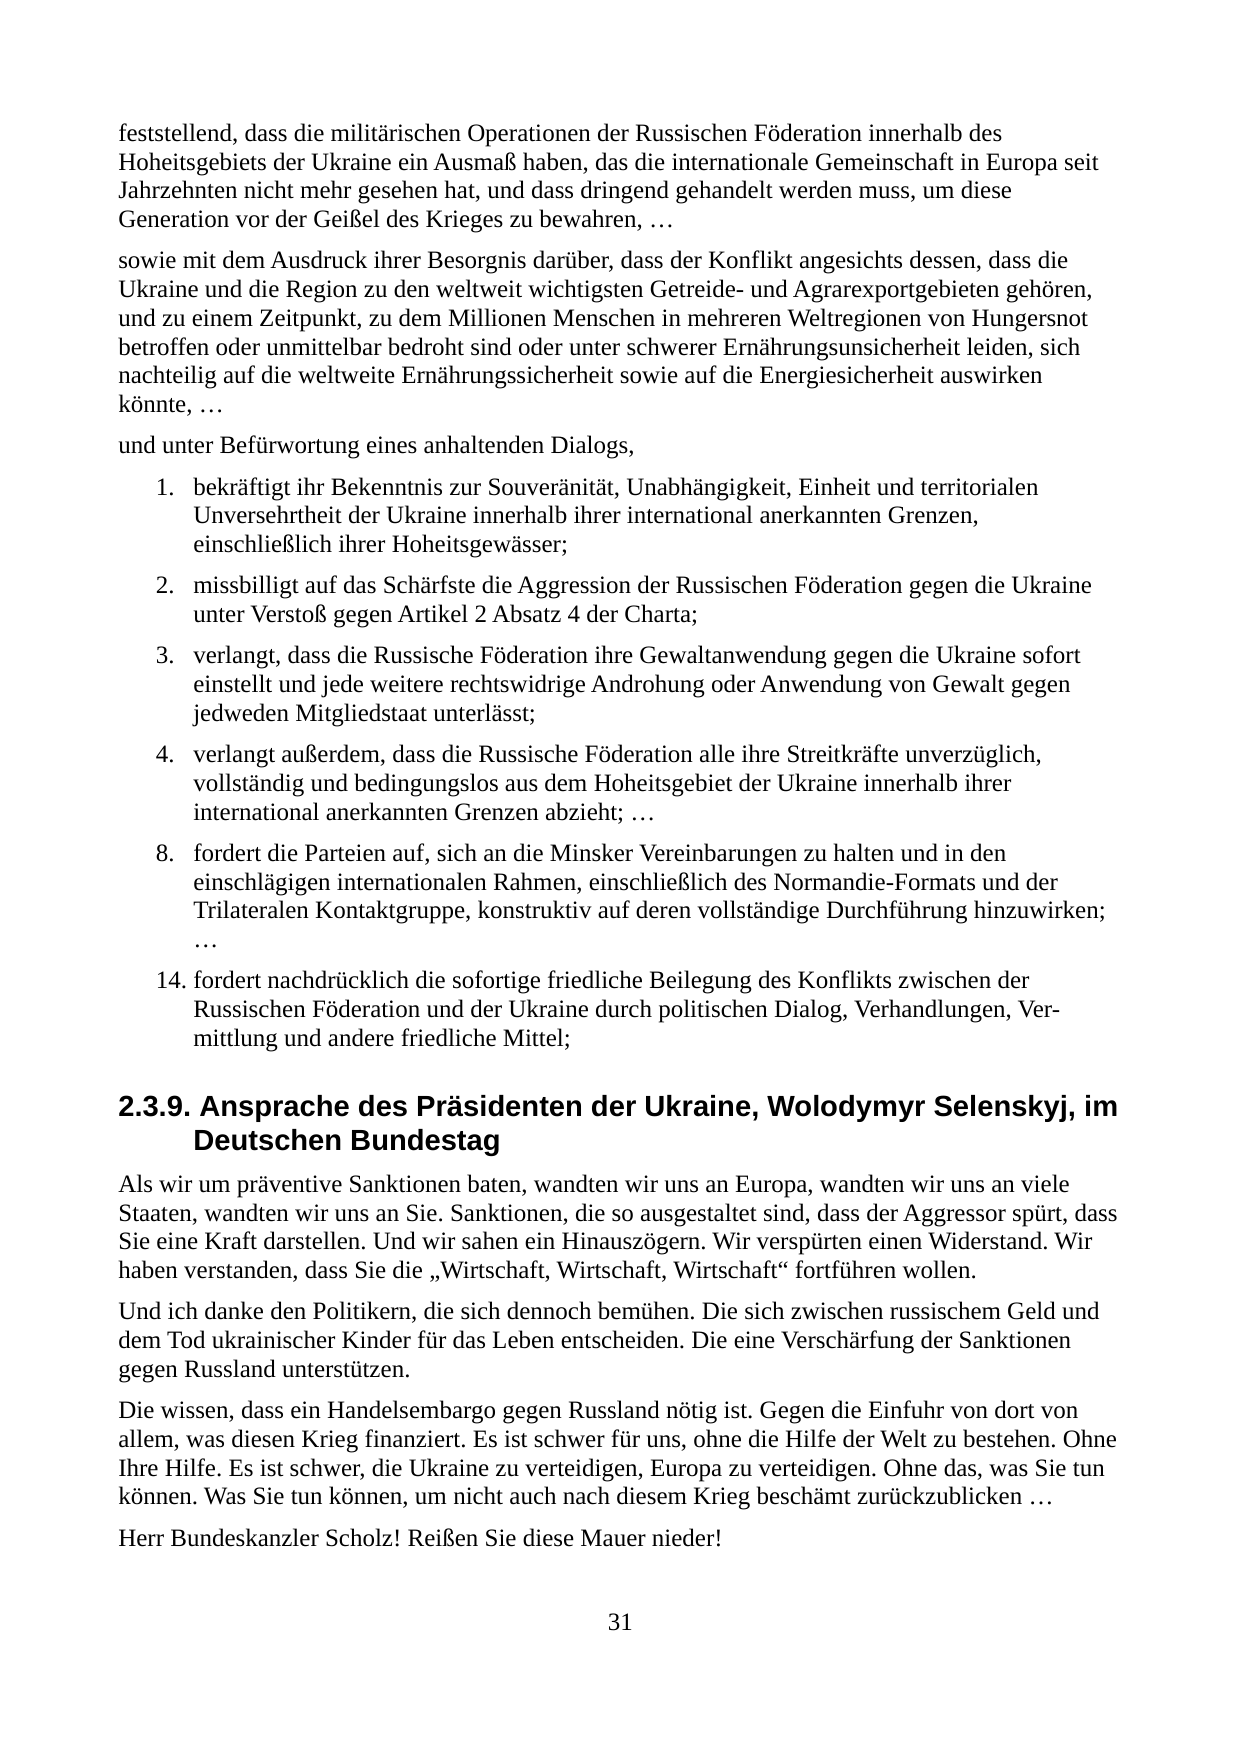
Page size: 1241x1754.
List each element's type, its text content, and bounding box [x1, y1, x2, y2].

subtitle Ansprache des Präsidenten der Ukraine, Wolodymyr Selenskyj, im Deutschen Bundestag [118, 1089, 1122, 1156]
list verlangt außerdem, dass die Russische Föderation alle ihre Streitkräfte unverzüglich, vollständig und bedingungslos aus dem Hoheitsgebiet der Ukraine innerhalb ihrer international anerkannten Grenzen abzieht; … [156, 739, 1122, 826]
text und unter Befürwortung eines anhaltenden Dialogs, [118, 431, 1122, 459]
list fordert nachdrücklich die sofortige friedliche Beilegung des Konflikts zwischen der Russischen Föderation und der Ukraine durch politischen Dialog, Verhandlungen, Ver- mittlung und andere friedliche Mittel; [156, 966, 1122, 1052]
list verlangt, dass die Russische Föderation ihre Gewaltanwendung gegen die Ukraine sofort einstellt und jede weitere rechtswidrige Androhung oder Anwendung von Gewalt gegen jedweden Mitgliedstaat unterlässt; [156, 641, 1122, 727]
text Als wir um präventive Sanktionen baten, wandten wir uns an Europa, wandten wir uns an viele Staaten, wandten wir uns an Sie. Sanktionen, die so ausgestaltet sind, dass der Aggressor spürt, dass Sie eine Kraft darstellen. Und wir sahen ein Hinauszögern. Wir verspürten einen Widerstand. Wir haben verstanden, dass Sie die „Wirtschaft, Wirtschaft, Wirtschaft“ fortführen wollen. [118, 1169, 1122, 1284]
text feststellend, dass die militärischen Operationen der Russischen Föderation innerhalb des Hoheitsgebiets der Ukraine ein Ausmaß haben, das die internationale Gemeinschaft in Europa seit Jahrzehnten nicht mehr gesehen hat, und dass dringend gehandelt werden muss, um diese Generation vor der Geißel des Krieges zu bewahren, … [118, 118, 1122, 233]
text sowie mit dem Ausdruck ihrer Besorgnis darüber, dass der Konflikt angesichts dessen, dass die Ukraine und die Region zu den weltweit wichtigsten Getreide- und Agrarexportgebieten gehören, und zu einem Zeitpunkt, zu dem Millionen Menschen in mehreren Weltregionen von Hungersnot betroffen oder unmittelbar bedroht sind oder unter schwerer Ernährungsunsicherheit leiden, sich nachteilig auf die weltweite Ernährungssicherheit sowie auf die Energiesicherheit auswirken könnte, … [118, 246, 1122, 418]
text Die wissen, dass ein Handelsembargo gegen Russland nötig ist. Gegen die Einfuhr von dort von allem, was diesen Krieg finanziert. Es ist schwer für uns, ohne die Hilfe der Welt zu bestehen. Ohne Ihre Hilfe. Es ist schwer, die Ukraine zu verteidigen, Europa zu verteidigen. Ohne das, was Sie tun können. Was Sie tun können, um nicht auch nach diesem Krieg beschämt zurückzublicken … [118, 1395, 1122, 1510]
list bekräftigt ihr Bekenntnis zur Souveränität, Unabhängigkeit, Einheit und territorialen Unversehrtheit der Ukraine innerhalb ihrer international anerkannten Grenzen, einschließlich ihrer Hoheitsgewässer; [156, 472, 1122, 558]
list missbilligt auf das Schärfste die Aggression der Russischen Föderation gegen die Ukraine unter Verstoß gegen Artikel 2 Absatz 4 der Charta; [156, 571, 1122, 628]
text Und ich danke den Politikern, die sich dennoch bemühen. Die sich zwischen russischem Geld und dem Tod ukrainischer Kinder für das Leben entscheiden. Die eine Verschärfung der Sanktionen gegen Russland unterstützen. [118, 1296, 1122, 1383]
text Herr Bundeskanzler Scholz! Reißen Sie diese Mauer nieder! [118, 1523, 1122, 1551]
list fordert die Parteien auf, sich an die Minsker Vereinbarungen zu halten und in den einschlägigen internationalen Rahmen, einschließlich des Normandie-Formats und der Trilateralen Kontaktgruppe, konstruktiv auf deren vollständige Durchführung hinzuwirken; … [156, 838, 1122, 953]
